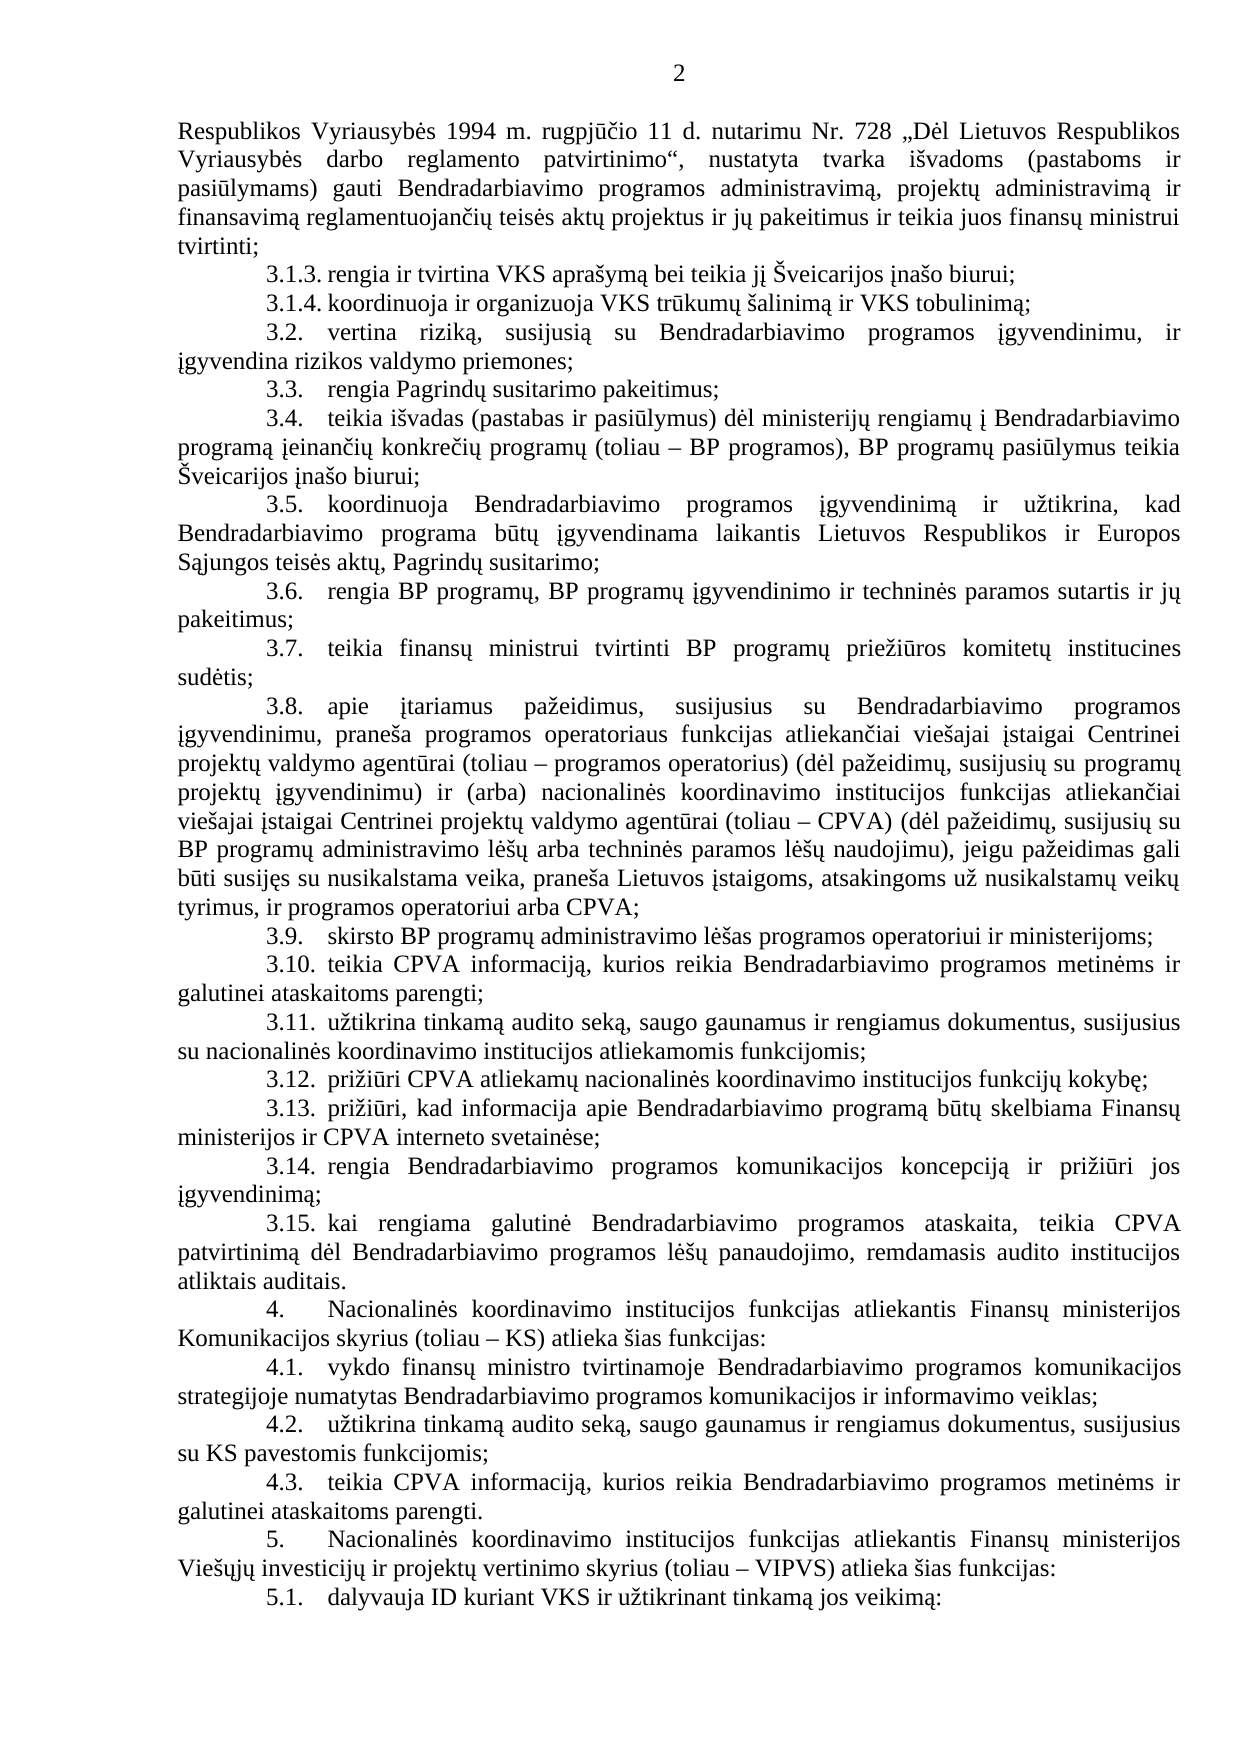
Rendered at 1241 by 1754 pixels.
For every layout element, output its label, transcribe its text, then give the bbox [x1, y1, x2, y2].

text 4.2. užtikrina tinkamą audito seką, saugo gaunamus ir rengiamus dokumentus, susijusius su KS pavestomis funkcijomis; [177, 1409, 1181, 1467]
text 3.5. koordinuoja Bendradarbiavimo programos įgyvendinimą ir užtikrina, kad Bendradarbiavimo programa būtų įgyvendinama laikantis Lietuvos Respublikos ir Europos Sąjungos teisės aktų, Pagrindų susitarimo; [177, 489, 1181, 576]
text 4. Nacionalinės koordinavimo institucijos funkcijas atliekantis Finansų ministerijos Komunikacijos skyrius (toliau – KS) atlieka šias funkcijas: [177, 1294, 1181, 1352]
text 4.1. vykdo finansų ministro tvirtinamoje Bendradarbiavimo programos komunikacijos strategijoje numatytas Bendradarbiavimo programos komunikacijos ir informavimo veiklas; [177, 1352, 1181, 1409]
text 3.12. prižiūri CPVA atliekamų nacionalinės koordinavimo institucijos funkcijų kokybę; [177, 1064, 1181, 1093]
text 3.9. skirsto BP programų administravimo lėšas programos operatoriui ir ministerijoms; [177, 921, 1181, 949]
text 3.13. prižiūri, kad informacija apie Bendradarbiavimo programą būtų skelbiama Finansų ministerijos ir CPVA interneto svetainėse; [177, 1093, 1181, 1151]
text 3.2. vertina riziką, susijusią su Bendradarbiavimo programos įgyvendinimu, ir įgyvendina rizikos valdymo priemones; [177, 317, 1181, 374]
text 3.1.3. rengia ir tvirtina VKS aprašymą bei teikia jį Šveicarijos įnašo biurui; [177, 259, 1181, 288]
text 3.3. rengia Pagrindų susitarimo pakeitimus; [177, 374, 1181, 403]
text 5.1. dalyvauja ID kuriant VKS ir užtikrinant tinkamą jos veikimą: [177, 1582, 1181, 1611]
text 3.8. apie įtariamus pažeidimus, susijusius su Bendradarbiavimo programos įgyvendinimu, praneša programos operatoriaus funkcijas atliekančiai viešajai įstaigai Centrinei projektų valdymo agentūrai (toliau – programos operatorius) (dėl pažeidimų, susijusių su programų projektų įgyvendinimu) ir (arba) nacionalinės koordinavimo institucijos funkcijas atliekančiai viešajai įstaigai Centrinei projektų valdymo agentūrai (toliau – CPVA) (dėl pažeidimų, susijusių su BP programų administravimo lėšų arba techninės paramos lėšų naudojimu), jeigu pažeidimas gali būti susijęs su nusikalstama veika, praneša Lietuvos įstaigoms, atsakingoms už nusikalstamų veikų tyrimus, ir programos operatoriui arba CPVA; [177, 691, 1181, 921]
text 3.11. užtikrina tinkamą audito seką, saugo gaunamus ir rengiamus dokumentus, susijusius su nacionalinės koordinavimo institucijos atliekamomis funkcijomis; [177, 1007, 1181, 1064]
text 3.10. teikia CPVA informaciją, kurios reikia Bendradarbiavimo programos metinėms ir galutinei ataskaitoms parengti; [177, 949, 1181, 1007]
text 5. Nacionalinės koordinavimo institucijos funkcijas atliekantis Finansų ministerijos Viešųjų investicijų ir projektų vertinimo skyrius (toliau – VIPVS) atlieka šias funkcijas: [177, 1524, 1181, 1582]
text 4.3. teikia CPVA informaciją, kurios reikia Bendradarbiavimo programos metinėms ir galutinei ataskaitoms parengti. [177, 1467, 1181, 1524]
text 3.6. rengia BP programų, BP programų įgyvendinimo ir techninės paramos sutartis ir jų pakeitimus; [177, 576, 1181, 633]
text 3.4. teikia išvadas (pastabas ir pasiūlymus) dėl ministerijų rengiamų į Bendradarbiavimo programą įeinančių konkrečių programų (toliau – BP programos), BP programų pasiūlymus teikia Šveicarijos įnašo biurui; [177, 403, 1181, 489]
text 3.7. teikia finansų ministrui tvirtinti BP programų priežiūros komitetų institucines sudėtis; [177, 633, 1181, 691]
text 3.1.4. koordinuoja ir organizuoja VKS trūkumų šalinimą ir VKS tobulinimą; [177, 288, 1181, 317]
text Respublikos Vyriausybės 1994 m. rugpjūčio 11 d. nutarimu Nr. 728 „Dėl Lietuvos Respublikos Vyriausybės darbo reglamento patvirtinimo“, nustatyta tvarka išvadoms (pastaboms ir pasiūlymams) gauti Bendradarbiavimo programos administravimą, projektų administravimą ir finansavimą reglamentuojančių teisės aktų projektus ir jų pakeitimus ir teikia juos finansų ministrui tvirtinti; [177, 116, 1181, 259]
text 3.15. kai rengiama galutinė Bendradarbiavimo programos ataskaita, teikia CPVA patvirtinimą dėl Bendradarbiavimo programos lėšų panaudojimo, remdamasis audito institucijos atliktais auditais. [177, 1208, 1181, 1294]
text 3.14. rengia Bendradarbiavimo programos komunikacijos koncepciją ir prižiūri jos įgyvendinimą; [177, 1151, 1181, 1208]
